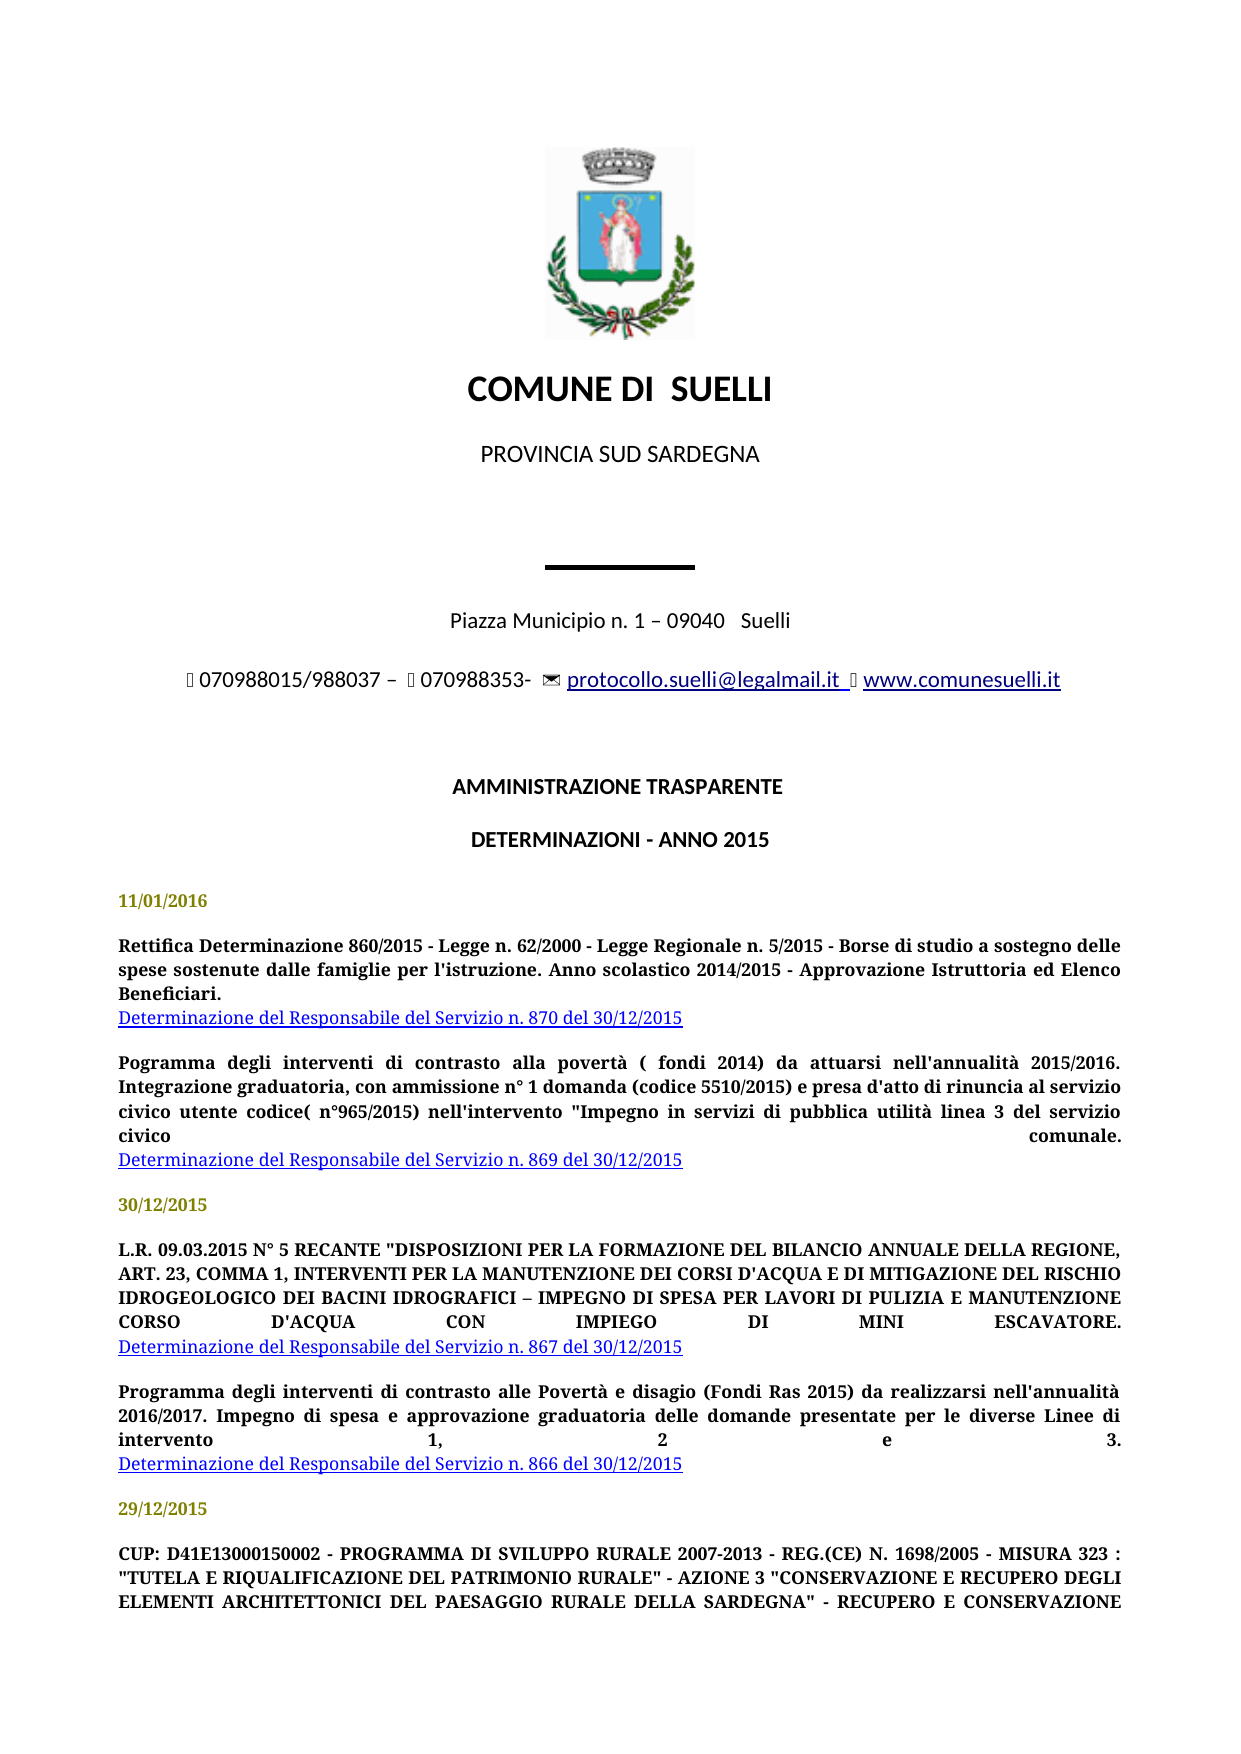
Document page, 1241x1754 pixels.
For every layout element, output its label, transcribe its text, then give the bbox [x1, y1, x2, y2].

text  070988015/988037 –  070988353-  protocollo.suelli@legalmail.it  www.comunesuelli.it [118, 659, 1122, 694]
text CUP: D41E13000150002 - PROGRAMMA DI SVILUPPO RURALE 2007-2013 - REG.(CE) N. 1698/2005 - MISURA 323 : "TUTELA E RIQUALIFICAZIONE DEL PATRIMONIO RURALE" - AZIONE 3 "CONSERVAZIONE E RECUPERO DEGLI ELEMENTI ARCHITETTONICI DEL PAESAGGIO RURALE DELLA SARDEGNA" - RECUPERO E CONSERVAZIONE [118, 1542, 1122, 1614]
text 29/12/2015 [118, 1497, 1122, 1521]
text DETERMINAZIONI - ANNO 2015 [118, 825, 1122, 853]
text Programma degli interventi di contrasto alle Povertà e disagio (Fondi Ras 2015) da realizzarsi nell'annualità 2016/2017. Impegno di spesa e approvazione graduatoria delle domande presentate per le diverse Linee di intervento 1, 2 e 3. Determinazione del Responsabile del Servizio n. 866 del 30/12/2015 [118, 1379, 1122, 1476]
text 11/01/2016 [118, 888, 1122, 912]
text AMMINISTRAZIONE TRASPARENTE [118, 772, 1122, 800]
text 30/12/2015 [118, 1192, 1122, 1217]
text Piazza Municipio n. 1 – 09040 Suelli [118, 606, 1122, 634]
text Pogramma degli interventi di contrasto alla povertà ( fondi 2014) da attuarsi nell'annualità 2015/2016. Integrazione graduatoria, con ammissione n° 1 domanda (codice 5510/2015) e presa d'atto di rinuncia al servizio civico utente codice( n°965/2015) nell'intervento "Impegno in servizi di pubblica utilità linea 3 del servizio civico comunale. Determinazione del Responsabile del Servizio n. 869 del 30/12/2015 [118, 1051, 1122, 1172]
text PROVINCIA SUD SARDEGNA [118, 438, 1122, 469]
text Rettifica Determinazione 860/2015 - Legge n. 62/2000 - Legge Regionale n. 5/2015 - Borse di studio a sostegno delle spese sostenute dalle famiglie per l'istruzione. Anno scolastico 2014/2015 - Approvazione Istruttoria ed Elenco Beneficiari. Determinazione del Responsabile del Servizio n. 870 del 30/12/2015 [118, 933, 1122, 1030]
text L.R. 09.03.2015 N° 5 RECANTE "DISPOSIZIONI PER LA FORMAZIONE DEL BILANCIO ANNUALE DELLA REGIONE, ART. 23, COMMA 1, INTERVENTI PER LA MANUTENZIONE DEI CORSI D'ACQUA E DI MITIGAZIONE DEL RISCHIO IDROGEOLOGICO DEI BACINI IDROGRAFICI – IMPEGNO DI SPESA PER LAVORI DI PULIZIA E MANUTENZIONE CORSO D'ACQUA CON IMPIEGO DI MINI ESCAVATORE. Determinazione del Responsabile del Servizio n. 867 del 30/12/2015 [118, 1237, 1122, 1358]
text COMUNE DI SUELLI [118, 365, 1122, 411]
